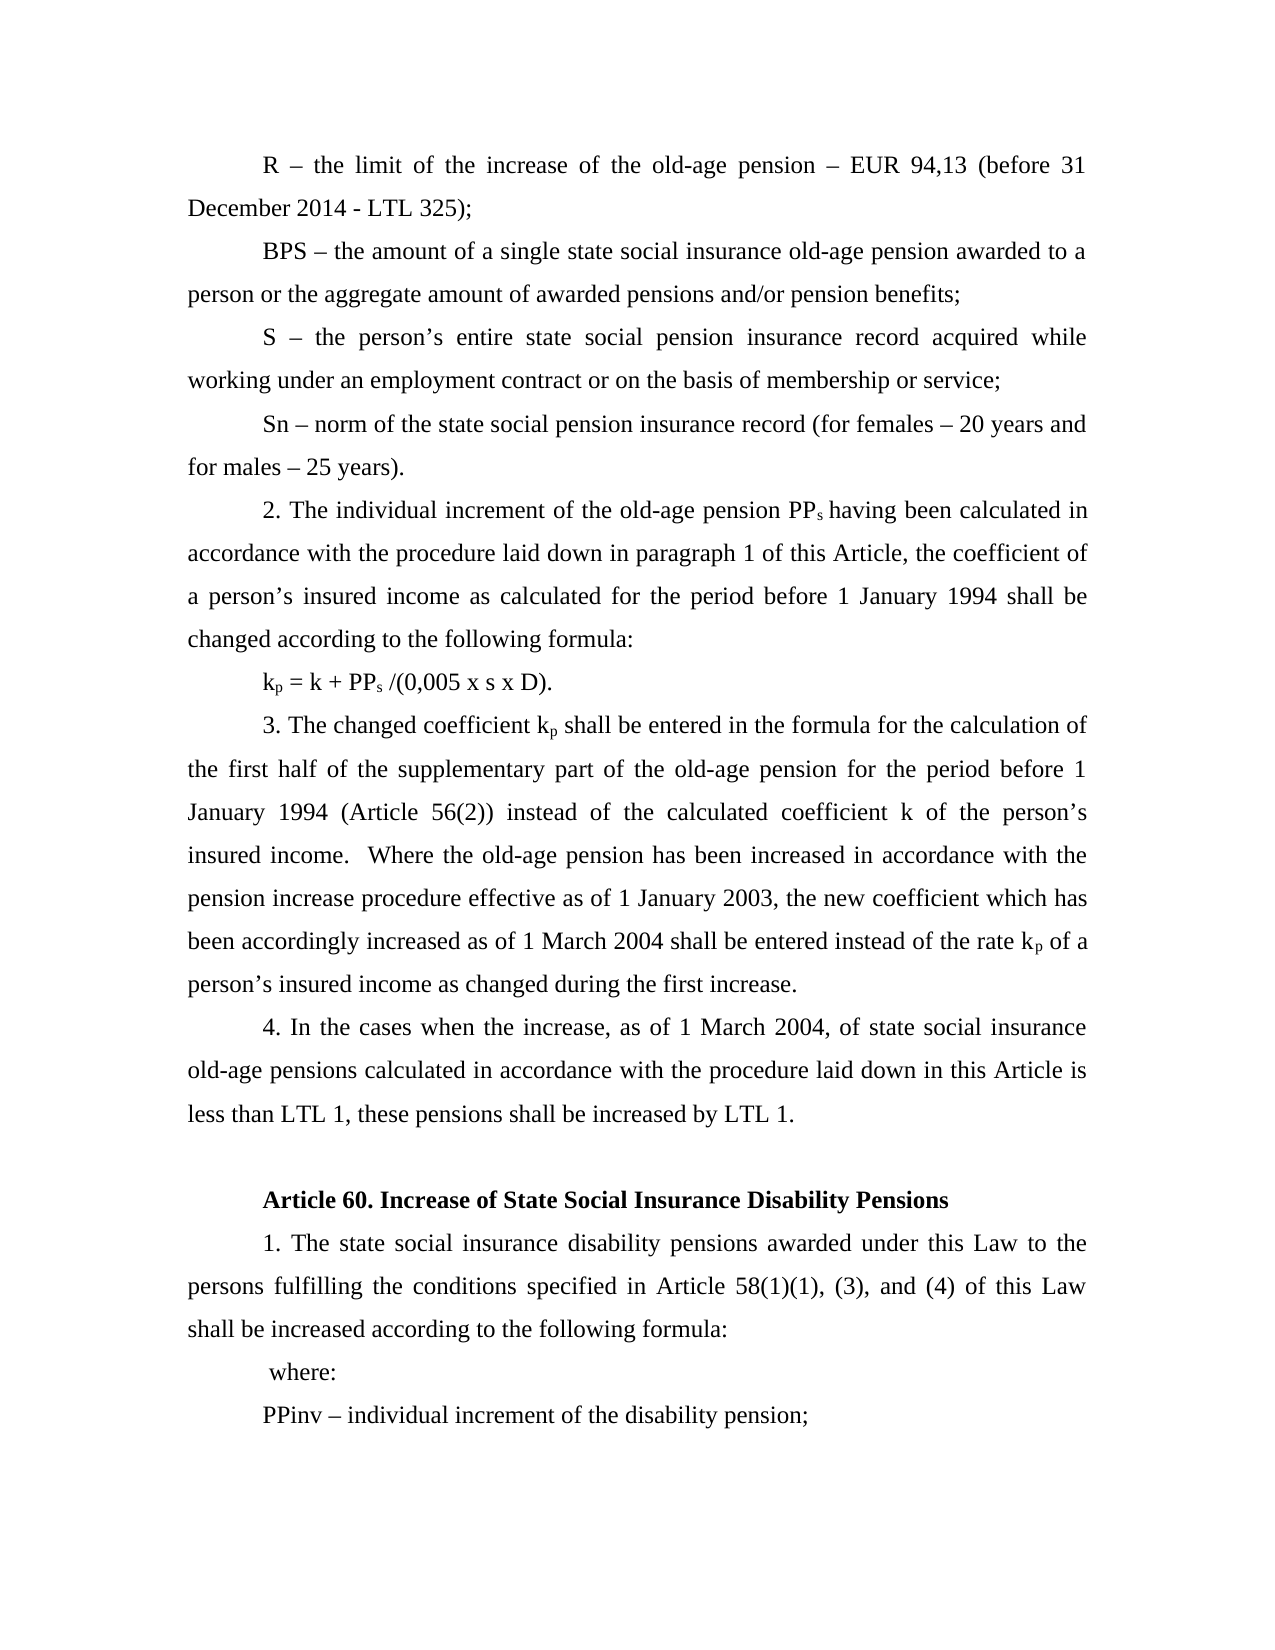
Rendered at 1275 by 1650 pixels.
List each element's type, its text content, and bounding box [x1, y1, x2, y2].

text Article 60. Increase of State Social Insurance Disability Pensions [262, 1185, 1088, 1214]
text 2. The individual increment of the old-age pension PPs having been calculated in accordance with the procedure laid down in paragraph 1 of this Article, the coefficient of a person’s insured income as calculated for the period before 1 January 1994 shall be changed according to the following formula: [187, 495, 1088, 653]
text where: [187, 1357, 1087, 1386]
text R – the limit of the increase of the old-age pension – EUR 94,13 (before 31 December 2014 - LTL 325); [187, 150, 1087, 222]
text 3. The changed coefficient kp shall be entered in the formula for the calculation of the first half of the supplementary part of the old-age pension for the period before 1 January 1994 (Article 56(2)) instead of the calculated coefficient k of the person’s insured income. Where the old-age pension has been increased in accordance with the pension increase procedure effective as of 1 January 2003, the new coefficient which has been accordingly increased as of 1 March 2004 shall be entered instead of the rate kp of a person’s insured income as changed during the first increase. [187, 711, 1088, 998]
text 1. The state social insurance disability pensions awarded under this Law to the persons fulfilling the conditions specified in Article 58(1)(1), (3), and (4) of this Law shall be increased according to the following formula: [187, 1228, 1087, 1343]
text BPS – the amount of a single state social insurance old-age pension awarded to a person or the aggregate amount of awarded pensions and/or pension benefits; [187, 236, 1087, 308]
text PPinv – individual increment of the disability pension; [187, 1401, 1087, 1429]
text Sn – norm of the state social pension insurance record (for females – 20 years and for males – 25 years). [187, 409, 1087, 481]
text S – the person’s entire state social pension insurance record acquired while working under an employment contract or on the basis of membership or service; [187, 322, 1087, 394]
text kp = k + PPs /(0,005 x s x D). [187, 667, 1088, 696]
text 4. In the cases when the increase, as of 1 March 2004, of state social insurance old-age pensions calculated in accordance with the procedure laid down in this Article is less than LTL 1, these pensions shall be increased by LTL 1. [187, 1012, 1087, 1127]
